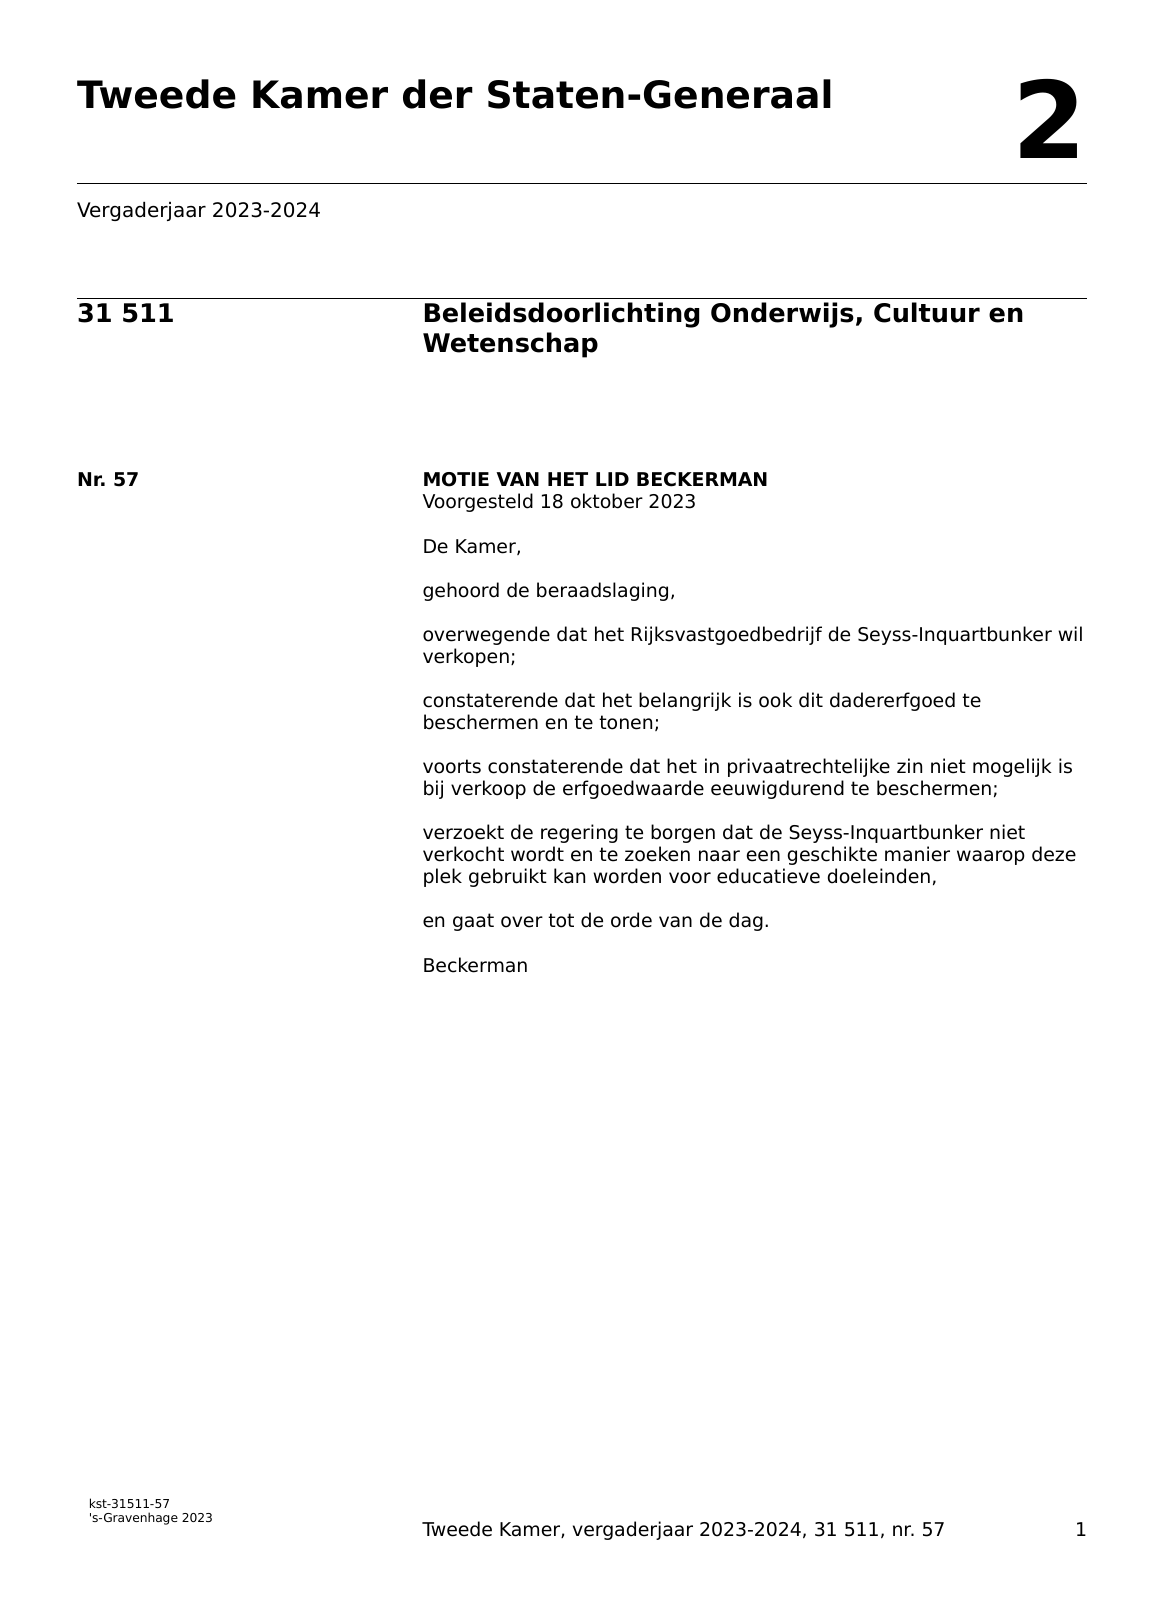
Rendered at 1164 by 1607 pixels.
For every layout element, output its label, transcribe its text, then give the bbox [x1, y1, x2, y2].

table_header 2 [886, 59, 1087, 183]
text voorts constaterende dat het in privaatrechtelijke zin niet mogelijk is bij verkoop de erfgoedwaarde eeuwigdurend te beschermen; [422, 756, 1087, 800]
text constaterende dat het belangrijk is ook dit dadererfgoed te beschermen en te tonen; [422, 690, 1087, 734]
text De Kamer, [422, 536, 1087, 557]
subtitle Nr. 57 MOTIE VAN HET LID BECKERMAN [77, 469, 1087, 491]
text verzoekt de regering te borgen dat de Seyss-Inquartbunker niet verkocht wordt en te zoeken naar een geschikte manier waarop deze plek gebruikt kan worden voor educatieve doeleinden, [422, 822, 1087, 888]
text 's-Gravenhage 2023 [88, 1511, 323, 1525]
text en gaat over tot de orde van de dag. [422, 910, 1087, 932]
text Voorgesteld 18 oktober 2023 [422, 491, 1087, 513]
text overwegende dat het Rijksvastgoedbedrijf de Seyss-Inquartbunker wil verkopen; [422, 624, 1087, 668]
table_header Tweede Kamer der Staten-Generaal [77, 59, 886, 183]
text gehoord de beraadslaging, [422, 580, 1087, 602]
table_cell Vergaderjaar 2023-2024 [77, 184, 1087, 298]
subtitle 31 511 Beleidsdoorlichting Onderwijs, Cultuur en Wetenschap [77, 299, 1087, 358]
text Beckerman [422, 954, 1087, 977]
text kst-31511-57 [88, 1497, 323, 1511]
